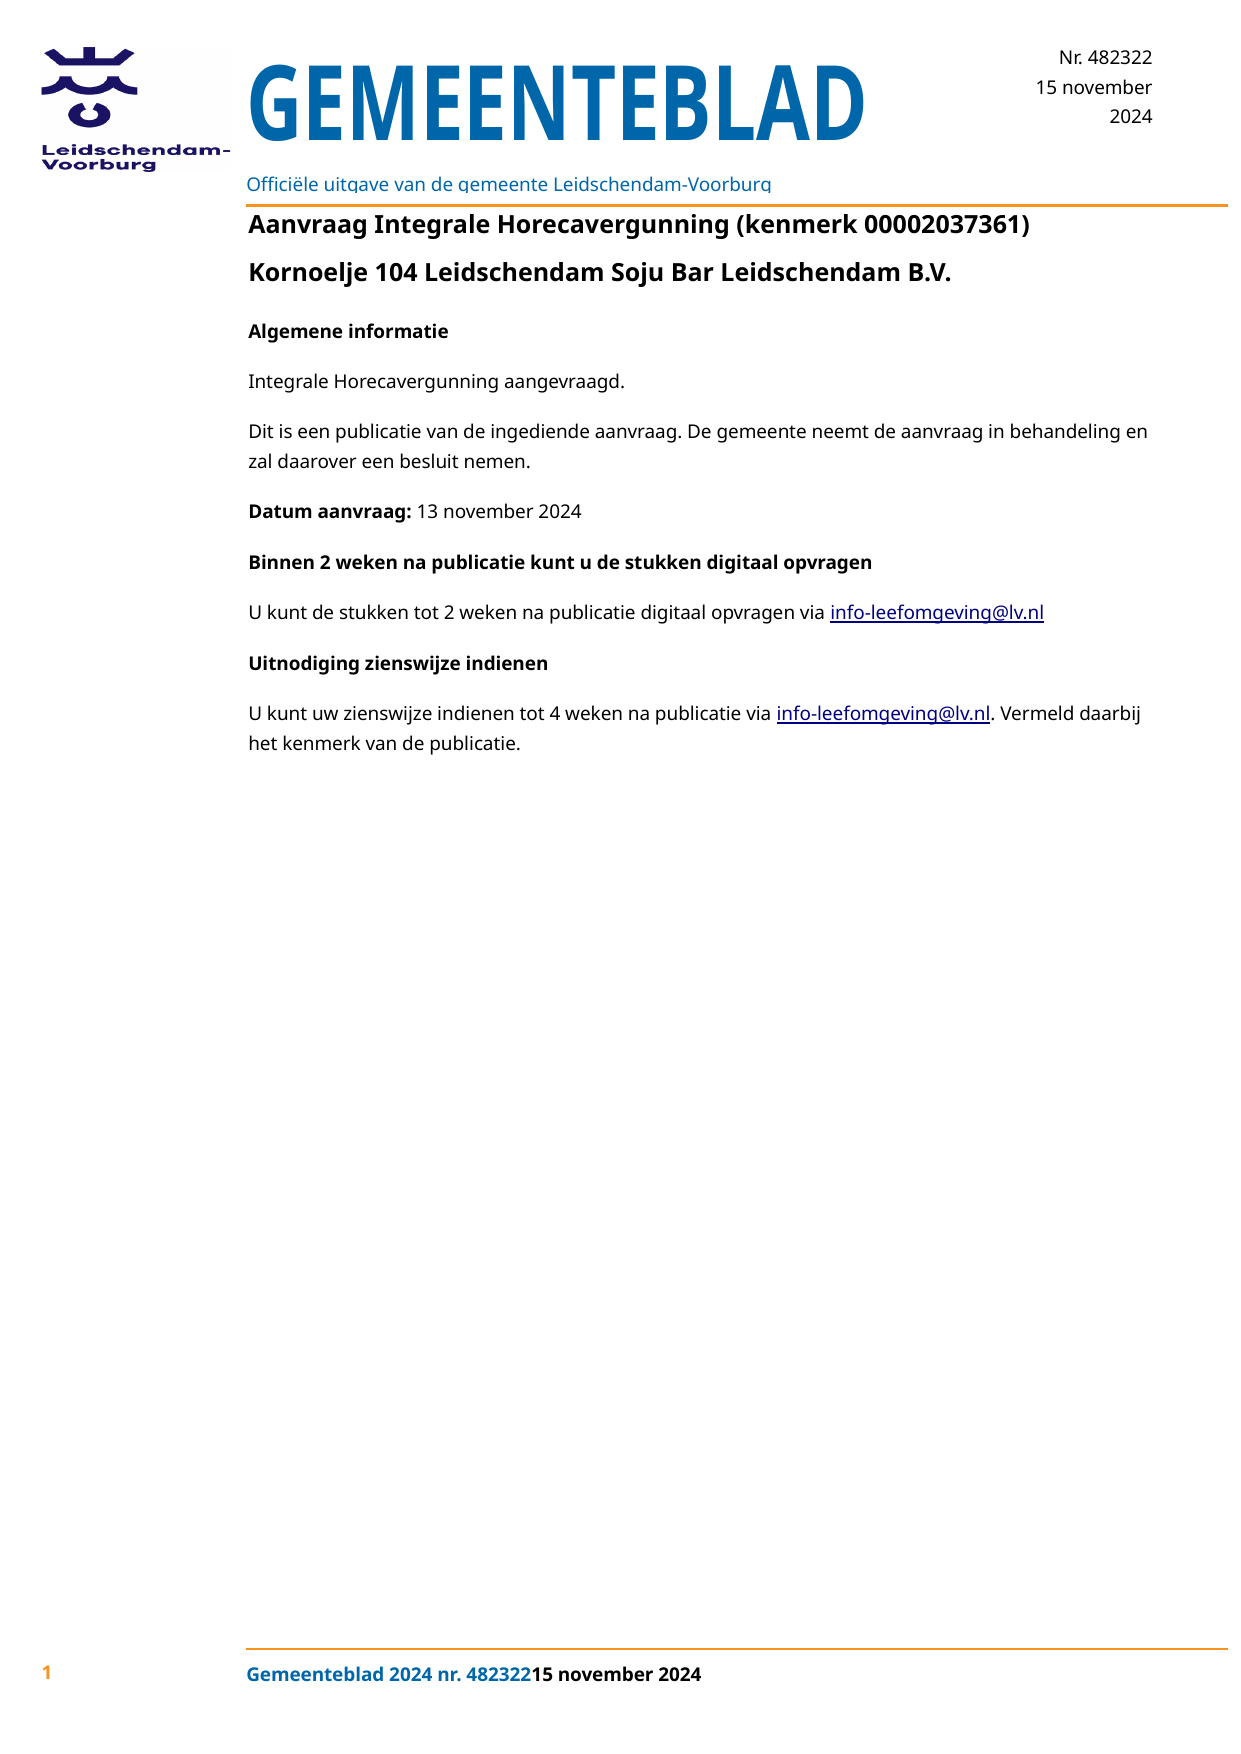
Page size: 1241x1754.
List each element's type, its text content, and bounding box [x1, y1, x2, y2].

text U kunt de stukken tot 2 weken na publicatie digitaal opvragen via info-leefomgeving@lv.nl [248, 599, 1152, 625]
text Aanvraag Integrale Horecavergunning (kenmerk 00002037361) Kornoelje 104 Leidschendam Soju Bar Leidschendam B.V. [248, 207, 1152, 288]
text Uitnodiging zienswijze indienen [248, 650, 1152, 676]
picture [41, 47, 231, 172]
text U kunt uw zienswijze indienen tot 4 weken na publicatie via info-leefomgeving@lv.nl. Vermeld daarbij het kenmerk van de publicatie. [248, 700, 1152, 756]
text Binnen 2 weken na publicatie kunt u de stukken digitaal opvragen [248, 549, 1152, 575]
text Datum aanvraag: 13 november 2024 [248, 499, 1152, 524]
text Algemene informatie [248, 318, 1152, 344]
text Integrale Horecavergunning aangevraagd. [248, 368, 1152, 394]
text Dit is een publicatie van de ingediende aanvraag. De gemeente neemt de aanvraag in behandeling en zal daarover een besluit nemen. [248, 419, 1152, 474]
